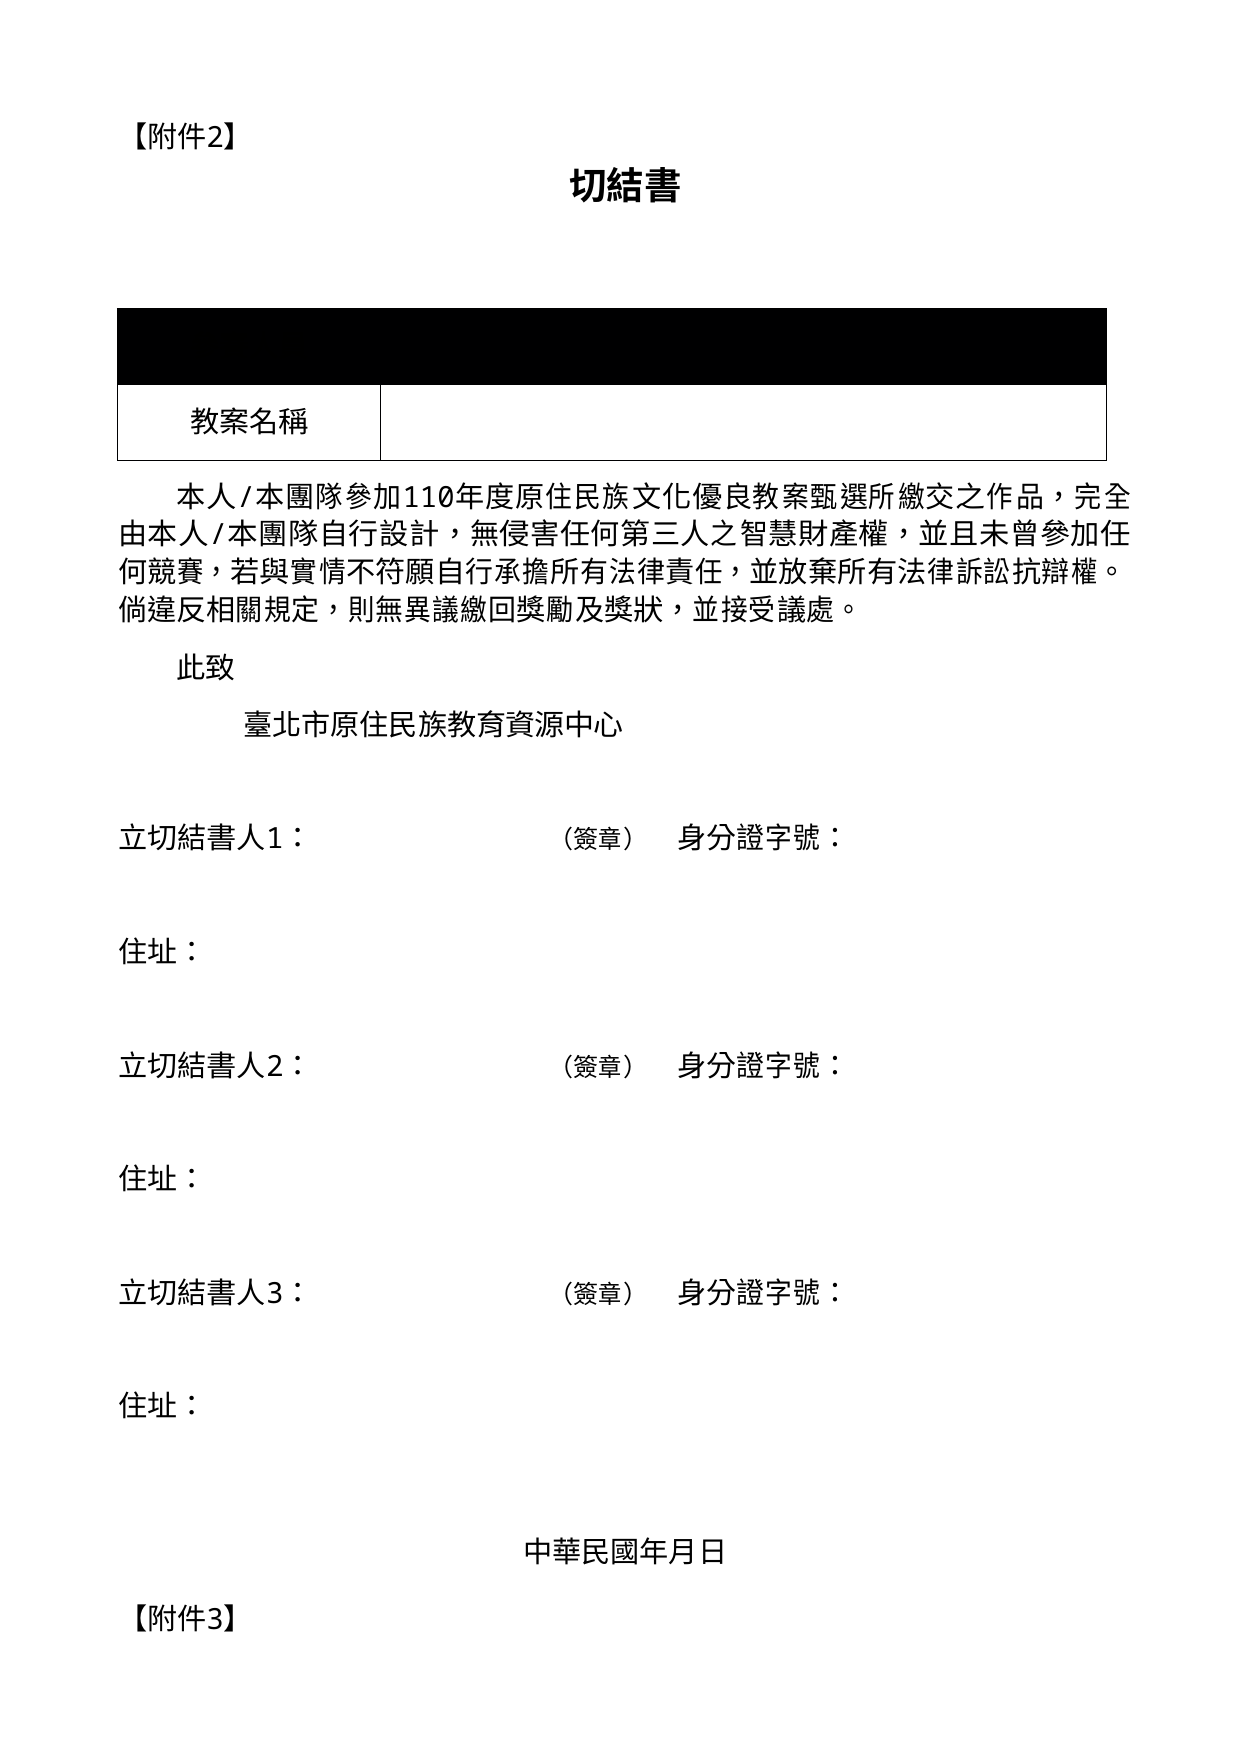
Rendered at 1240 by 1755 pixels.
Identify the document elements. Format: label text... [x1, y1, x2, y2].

text 切結書 [118, 176, 1132, 206]
text 住址： [118, 1393, 321, 1423]
text （簽章） [548, 829, 654, 854]
text 住址： [118, 1166, 321, 1196]
table_cell 教案名稱 [118, 385, 380, 460]
text 臺北市原住民族教育資源中心 [243, 712, 1132, 741]
text 中華民國年月日 [118, 1539, 1132, 1568]
text 立切結書人2： [118, 1050, 321, 1082]
text 此致 [176, 655, 1132, 684]
text 身分證字號： [677, 1053, 1132, 1082]
text 住址： [118, 939, 321, 968]
table_cell [381, 385, 1106, 460]
text 本人/本團隊參加110年度原住民族文化優良教案甄選所繳交之作品，完全由本人/本團隊自行設計，無侵害任何第三人之智慧財產權，並且未曾參加任何競賽，若與實情不符願自行承擔所有法律責任，並放棄所有法律訴訟抗辯權。倘違反相關規定，則無異議繳回獎勵及獎狀，並接受議處。 [118, 477, 1132, 628]
text （簽章） [548, 1056, 654, 1081]
text 【附件3】 [118, 1604, 1132, 1636]
table_header 參賽人員 [119, 309, 1106, 384]
text 身分證字號： [677, 1280, 1132, 1309]
text 【附件2】 [118, 121, 1132, 153]
text 立切結書人1： [118, 823, 321, 855]
text 立切結書人3： [118, 1277, 321, 1310]
text 身分證字號： [677, 825, 1132, 855]
text （簽章） [548, 1283, 654, 1308]
